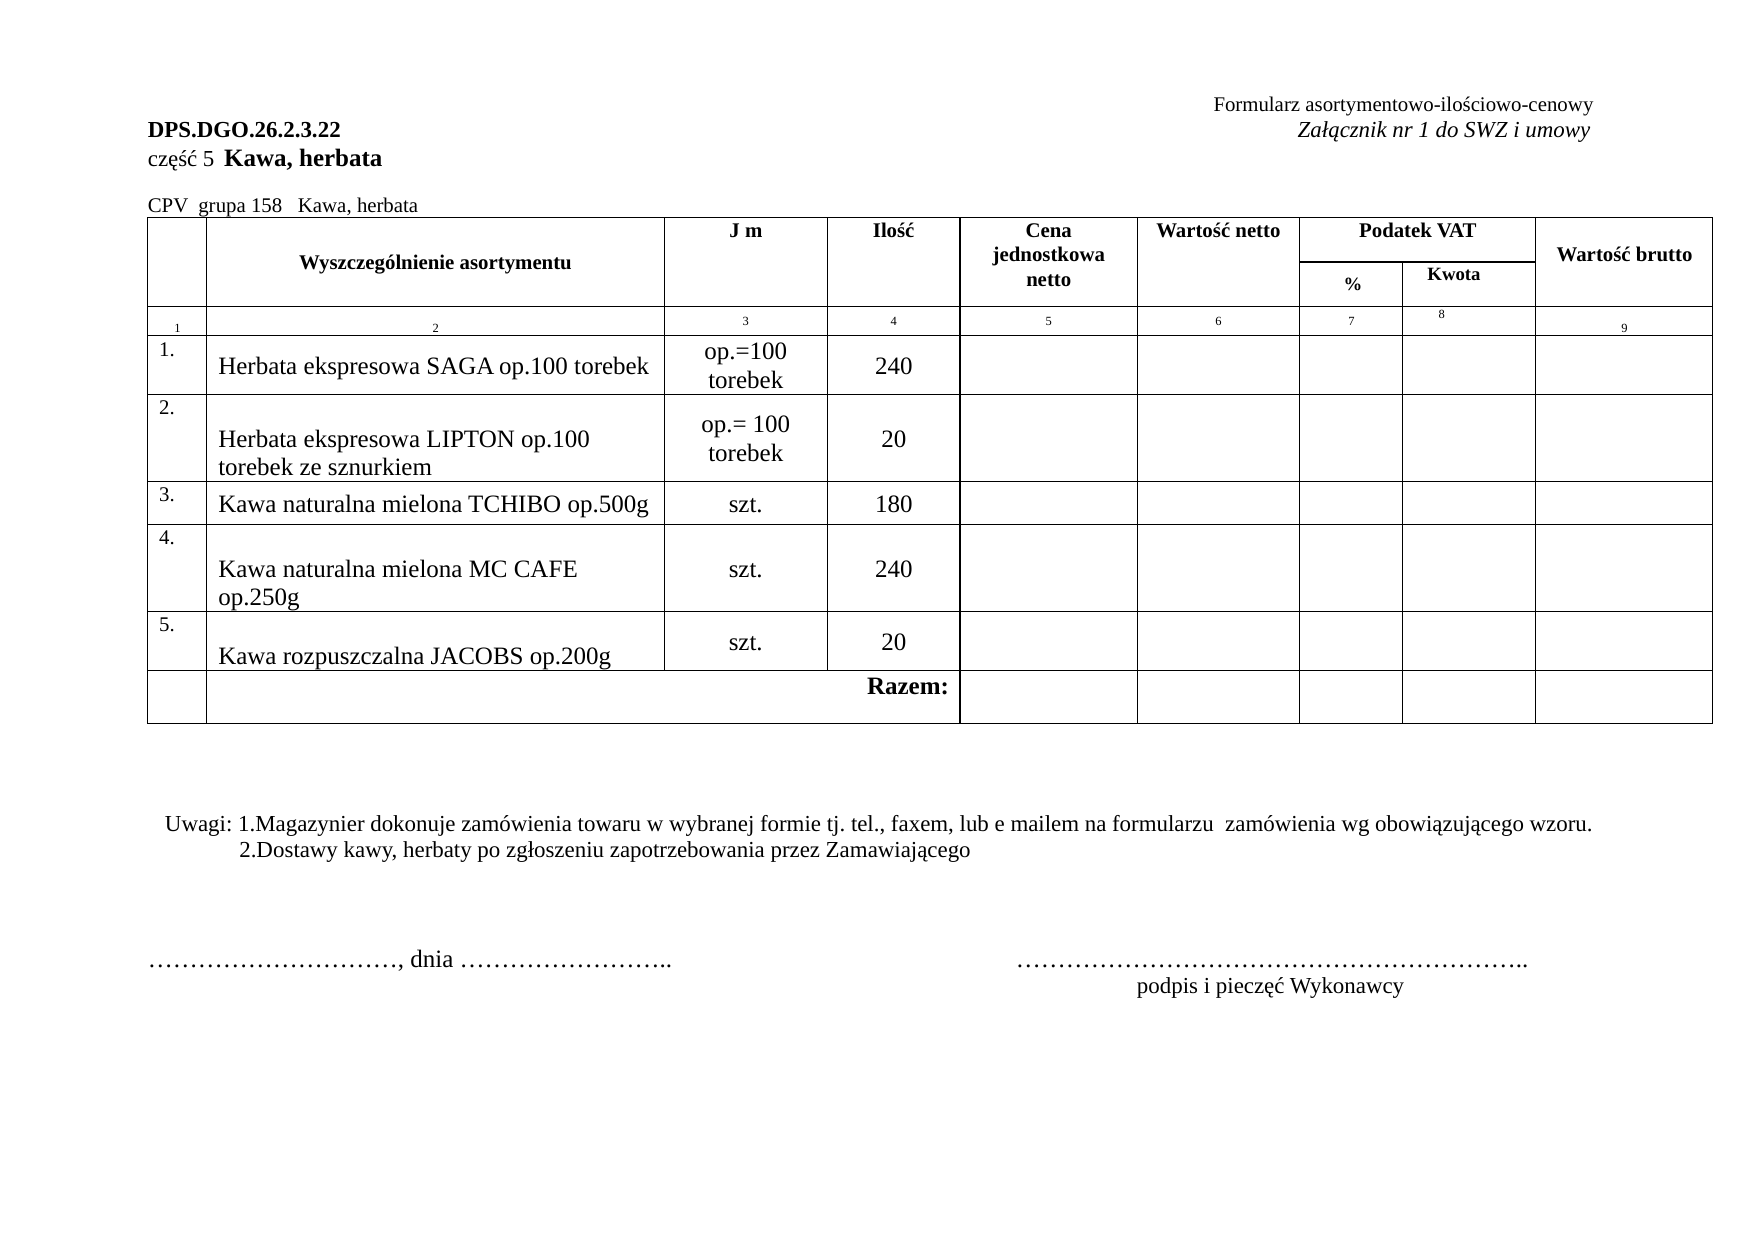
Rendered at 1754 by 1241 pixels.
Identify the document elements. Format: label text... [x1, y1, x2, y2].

table_cell 2. [148, 395, 206, 481]
table_cell Kawa naturalna mielona MC CAFE op.250g [207, 525, 664, 611]
table_cell [1536, 336, 1712, 394]
text Uwagi: 1.Magazynier dokonuje zamówienia towaru w wybranej formie tj. tel., faxem, lub e mailem na formularzu zamówienia wg obowiązującego wzoru. [148, 810, 1606, 836]
table_cell Kawa rozpuszczalna JACOBS op.200g [207, 612, 664, 670]
table_header Wyszczególnienie asortymentu [207, 218, 664, 306]
table_cell [1138, 395, 1299, 481]
table_cell [1403, 525, 1535, 611]
table_cell [1403, 671, 1535, 722]
table_cell [961, 671, 1137, 722]
text Formularz asortymentowo-ilościowo-cenowy [148, 90, 1606, 117]
table_cell % [1300, 263, 1402, 306]
table_header Ilość [828, 218, 959, 306]
table_cell [1403, 612, 1535, 670]
table_cell 5. [148, 612, 206, 670]
table_cell [961, 525, 1137, 611]
table_cell 180 [828, 482, 959, 524]
table_cell [1403, 336, 1535, 394]
table_cell [1403, 395, 1535, 481]
table_cell [961, 395, 1137, 481]
table_cell [961, 336, 1137, 394]
table_cell Herbata ekspresowa LIPTON op.100 torebek ze sznurkiem [207, 395, 664, 481]
table_cell 1. [148, 336, 206, 394]
table_cell [1138, 482, 1299, 524]
table_cell [1403, 482, 1535, 524]
table_cell szt. [665, 482, 827, 524]
table_cell Kawa naturalna mielona TCHIBO op.500g [207, 482, 664, 524]
table_cell [1138, 671, 1299, 722]
text podpis i pieczęć Wykonawcy [148, 973, 1606, 999]
table_header Cena jednostkowa netto [961, 218, 1137, 306]
table_cell 7 [1300, 307, 1402, 335]
table_cell 20 [828, 395, 959, 481]
table_cell 3. [148, 482, 206, 524]
text DPS.DGO.26.2.3.22 Załącznik nr 1 do SWZ i umowy [148, 117, 1606, 143]
table_cell 8 [1403, 307, 1535, 335]
table_cell [1300, 612, 1402, 670]
text …………………………, dnia …………………….. …………………………………………………….. [148, 944, 1606, 973]
table_cell 6 [1138, 307, 1299, 335]
table_header Wartość netto [1138, 218, 1299, 306]
table_header J m [665, 218, 827, 306]
table_cell 4 [828, 307, 959, 335]
table_cell 9 [1536, 307, 1712, 335]
text część 5 Kawa, herbata [148, 143, 1606, 172]
table_cell [1300, 336, 1402, 394]
table_cell [1300, 482, 1402, 524]
table_cell [961, 482, 1137, 524]
table_cell [148, 671, 206, 722]
table_cell 240 [828, 336, 959, 394]
table_cell 1 [148, 307, 206, 335]
table_cell [1300, 395, 1402, 481]
table_cell [1300, 525, 1402, 611]
table_cell 3 [665, 307, 827, 335]
table_cell Razem: [207, 671, 959, 722]
table_cell [1536, 671, 1712, 722]
table_cell szt. [665, 525, 827, 611]
table_cell szt. [665, 612, 827, 670]
table_cell Herbata ekspresowa SAGA op.100 torebek [207, 336, 664, 394]
table_cell op.=100 torebek [665, 336, 827, 394]
table_cell 4. [148, 525, 206, 611]
table_cell [1536, 482, 1712, 524]
table_cell [1138, 612, 1299, 670]
table_cell [1536, 612, 1712, 670]
table_header Wartość brutto [1536, 218, 1712, 306]
table_cell [1300, 671, 1402, 722]
table_cell [1138, 336, 1299, 394]
text CPV grupa 158 Kawa, herbata [148, 193, 1606, 217]
table_cell 20 [828, 612, 959, 670]
table_cell 5 [961, 307, 1137, 335]
table_cell [1536, 525, 1712, 611]
table_cell [1138, 525, 1299, 611]
table_cell Kwota [1403, 263, 1535, 306]
table_header Lp [148, 218, 206, 306]
table_header Podatek VAT [1300, 218, 1535, 261]
table_cell 2 [207, 307, 664, 335]
table_cell 240 [828, 525, 959, 611]
table_cell [961, 612, 1137, 670]
text 2.Dostawy kawy, herbaty po zgłoszeniu zapotrzebowania przez Zamawiającego [148, 836, 1606, 862]
table_cell [1536, 395, 1712, 481]
table_cell op.= 100 torebek [665, 395, 827, 481]
